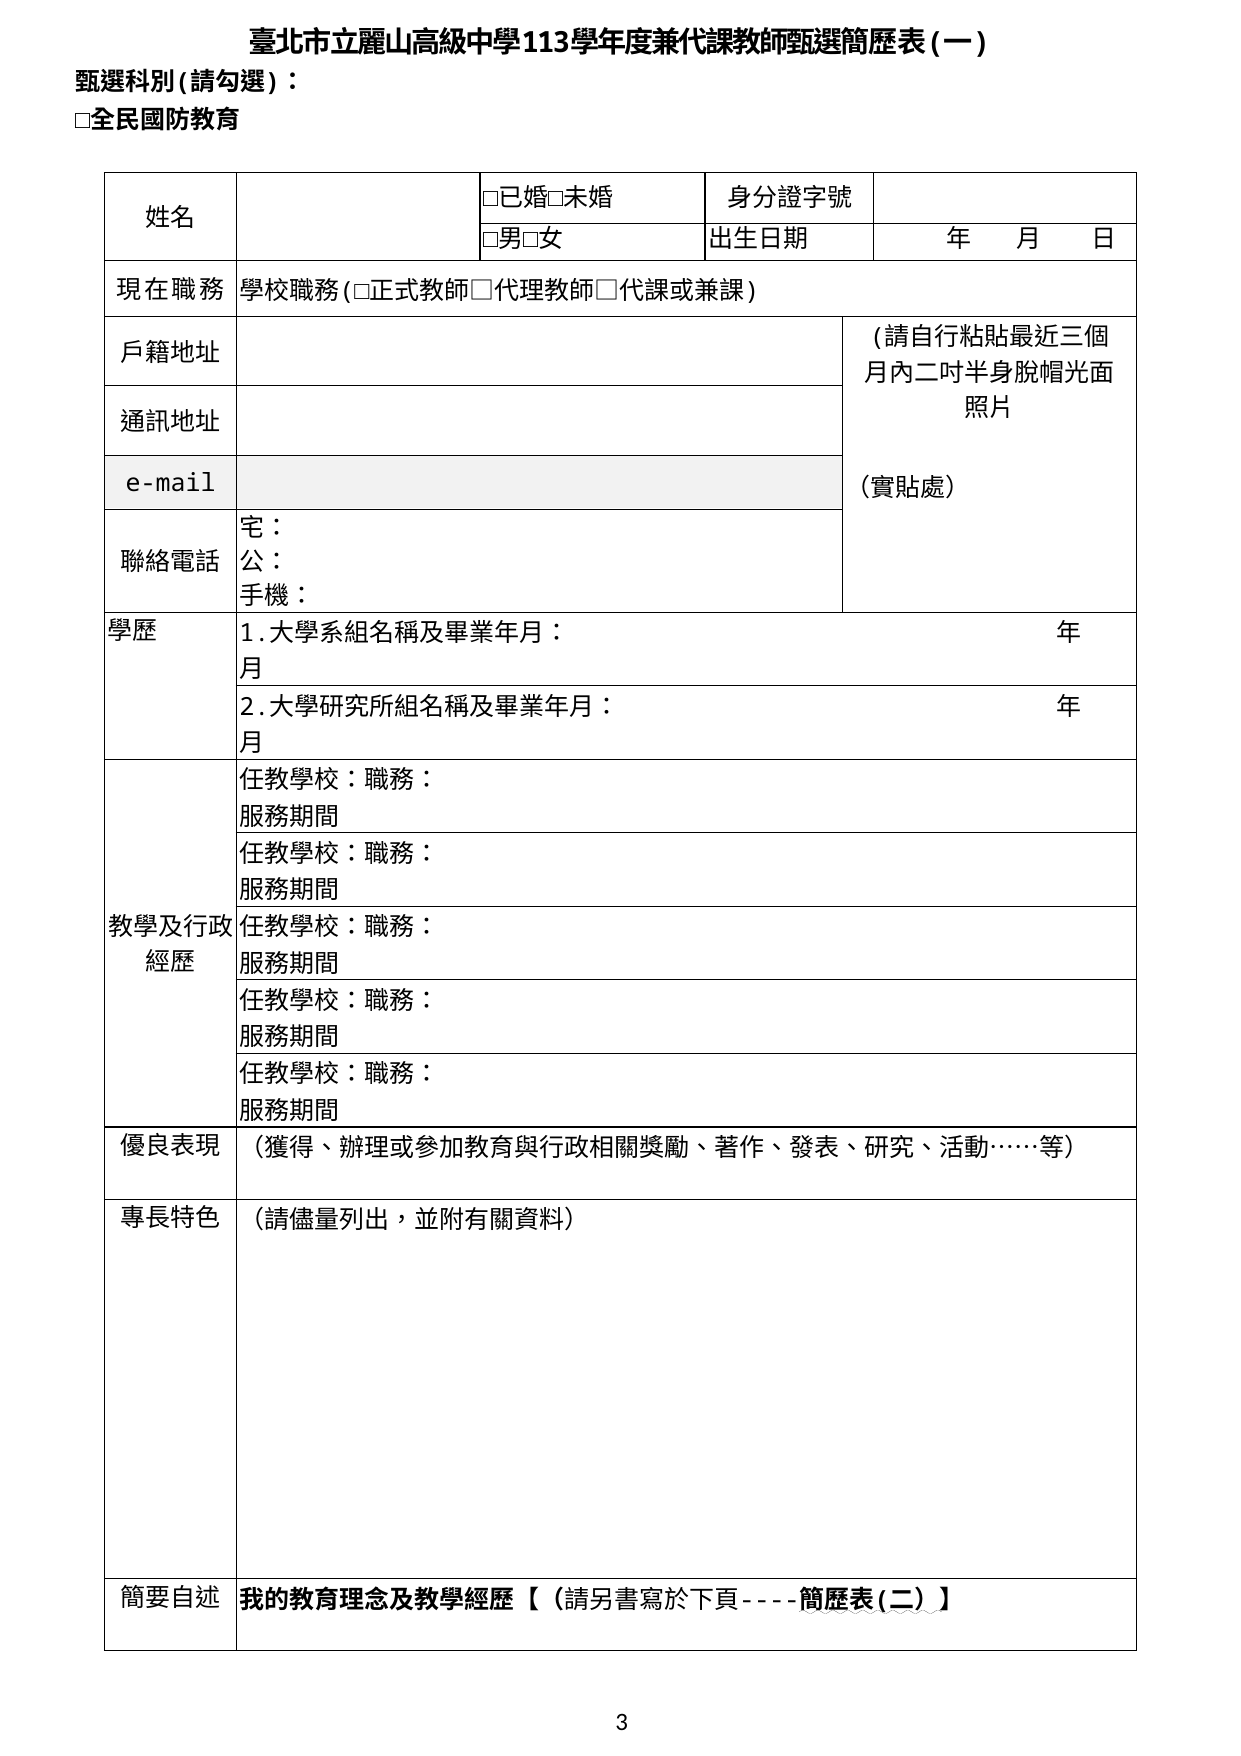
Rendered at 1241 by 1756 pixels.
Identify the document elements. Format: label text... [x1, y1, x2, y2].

table_header [237, 173, 479, 260]
table_cell 教學及行政經歷 [105, 760, 236, 1126]
table_header 姓名 [105, 173, 236, 260]
table_header 身分證字號 [706, 173, 873, 223]
table_cell 出生日期 [706, 224, 873, 260]
table_cell 任教學校：職務： 服務期間 [237, 1054, 1136, 1126]
table_header □已婚□未婚 [481, 173, 704, 223]
table_cell [237, 456, 842, 508]
table_cell □男□女 [481, 224, 704, 260]
table_cell 戶籍地址 [105, 317, 236, 385]
table_header [874, 173, 1136, 223]
table_cell 1.大學系組名稱及畢業年月： 年 月 [237, 613, 1136, 685]
table_cell [237, 386, 842, 454]
table_cell 宅： 公： 手機： [237, 510, 842, 612]
table_cell 聯絡電話 [105, 510, 236, 612]
table_cell 優良表現 [105, 1128, 236, 1199]
table_cell 學校職務(□正式教師□代理教師□代課或兼課) [237, 261, 1136, 316]
table_cell 現在職務 [105, 261, 236, 316]
text 臺北市立麗山高級中學113學年度兼代課教師甄選簡歷表(一) [75, 24, 1166, 59]
table_cell 2.大學研究所組名稱及畢業年月： 年 月 [237, 686, 1136, 759]
table_cell 任教學校：職務： 服務期間 [237, 907, 1136, 979]
table_cell （請儘量列出，並附有關資料） [237, 1200, 1136, 1578]
table_cell 專長特色 [105, 1200, 236, 1578]
table_cell e-mail [105, 456, 236, 508]
text □全民國防教育 [75, 103, 1166, 134]
table_cell 學歷 [105, 613, 236, 759]
table_cell 我的教育理念及教學經歷【（請另書寫於下頁----簡歷表(二）】 [237, 1579, 1136, 1649]
table_cell 簡要自述 [105, 1579, 236, 1649]
table_cell （獲得、辦理或參加教育與行政相關獎勵、著作、發表、研究、活動……等） [237, 1128, 1136, 1199]
table_cell 通訊地址 [105, 386, 236, 454]
table_cell 任教學校：職務： 服務期間 [237, 760, 1136, 832]
table_cell 年 月 日 [874, 224, 1136, 260]
table_cell 任教學校：職務： 服務期間 [237, 833, 1136, 906]
table_cell 任教學校：職務： 服務期間 [237, 980, 1136, 1053]
text 甄選科別(請勾選)： [75, 66, 1166, 97]
table_cell (請自行粘貼最近三個月內二吋半身脫帽光面照片 （實貼處） [843, 317, 1136, 612]
table_cell [237, 317, 842, 385]
